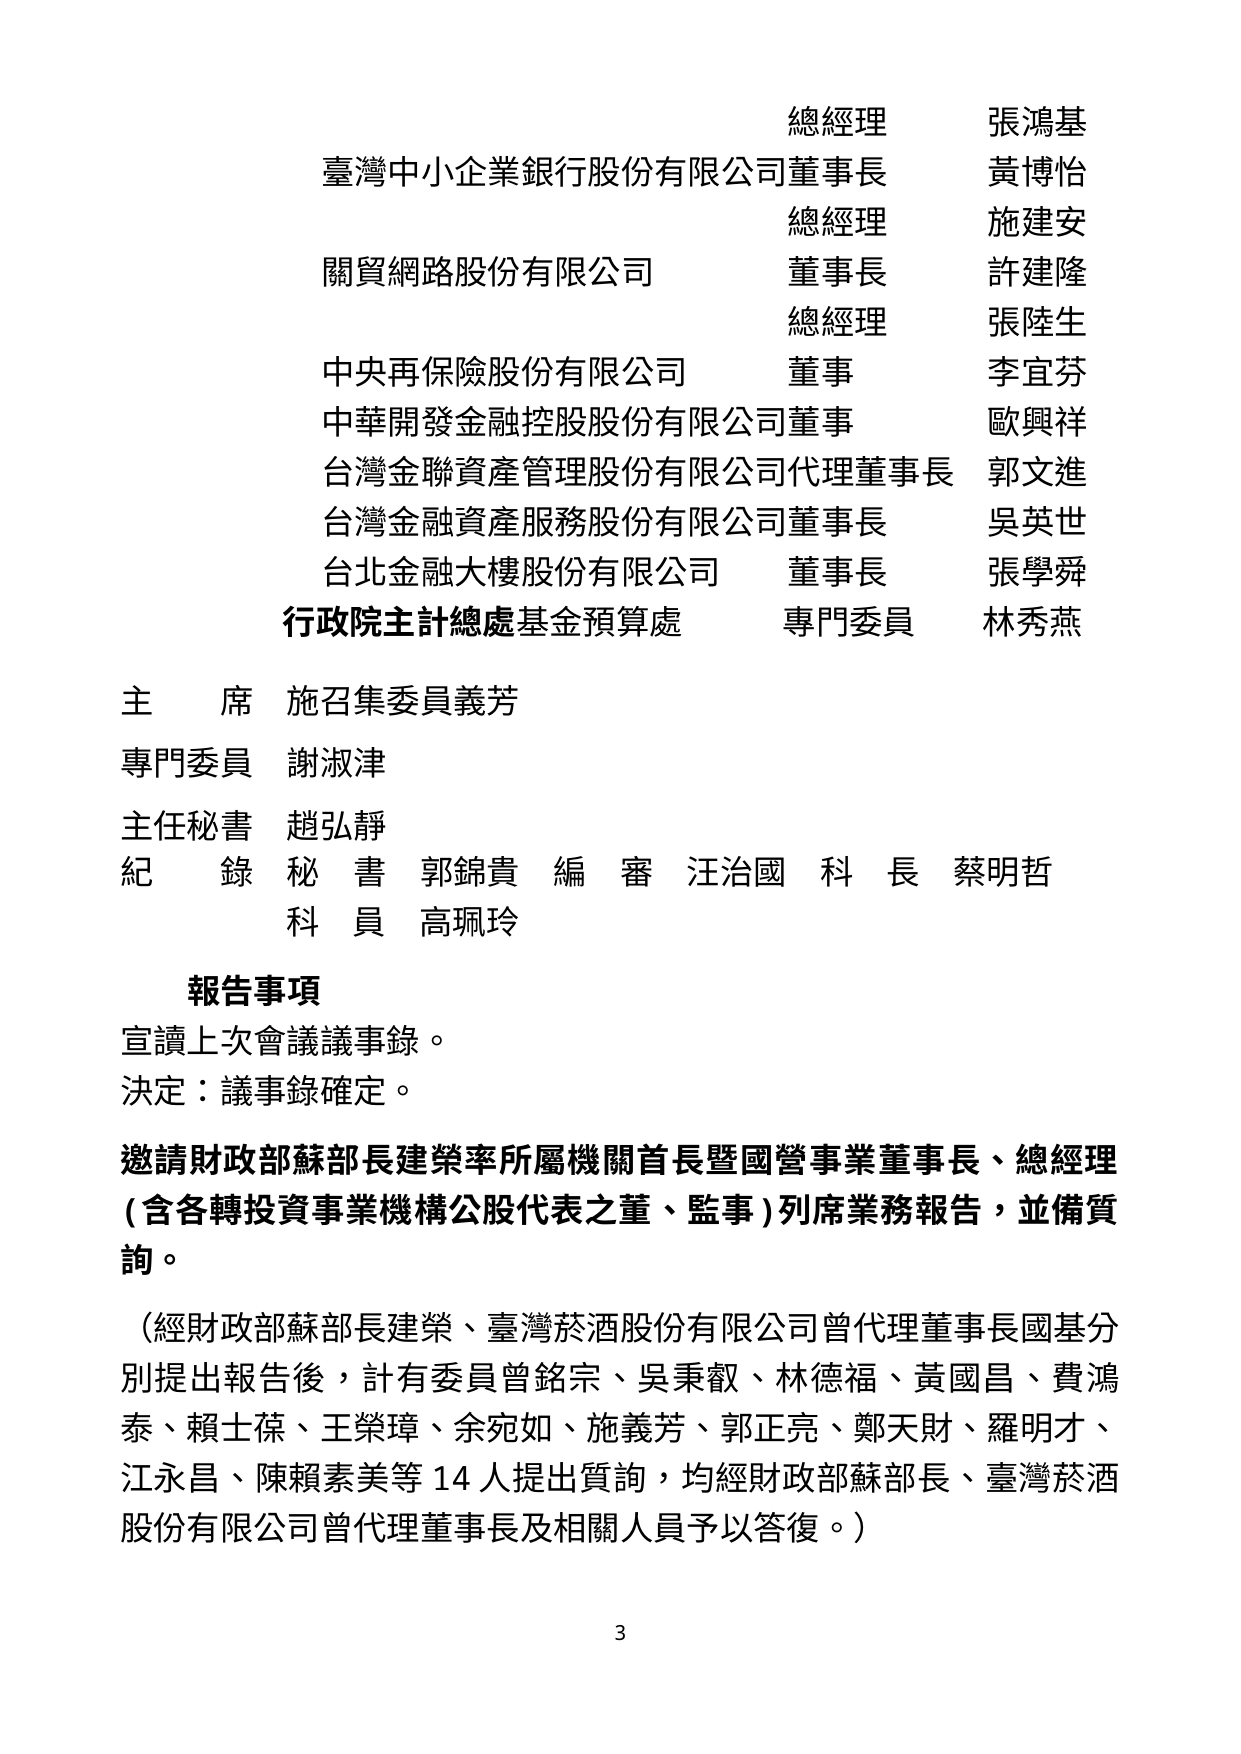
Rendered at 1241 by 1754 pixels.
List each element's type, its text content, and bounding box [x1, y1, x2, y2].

text 行政院主計總處基金預算處 專門委員 林秀燕 [283, 594, 1120, 644]
text 臺灣中小企業銀行股份有限公司董事長 黃博怡 [287, 144, 1120, 194]
text 中央再保險股份有限公司 董事 李宜芬 [287, 344, 1120, 394]
text 專門委員 謝淑津 [120, 719, 1120, 782]
text 主 席 施召集委員義芳 [120, 657, 1120, 719]
text 關貿網路股份有限公司 董事長 許建隆 [287, 244, 1120, 294]
text 決定：議事錄確定。 [120, 1063, 1120, 1113]
text 中華開發金融控股股份有限公司董事 歐興祥 [287, 394, 1120, 444]
text 台北金融大樓股份有限公司 董事長 張學舜 [287, 544, 1120, 594]
text 總經理 張陸生 [287, 294, 1120, 344]
text （經財政部蘇部長建榮、臺灣菸酒股份有限公司曾代理董事長國基分別提出報告後，計有委員曾銘宗、吳秉叡、林德福、黃國昌、費鴻泰、賴士葆、王榮璋、余宛如、施義芳、郭正亮、鄭天財、羅明才、江永昌、陳賴素美等14人提出質詢，均經財政部蘇部長、臺灣菸酒股份有限公司曾代理董事長及相關人員予以答復。） [120, 1301, 1120, 1551]
text 主任秘書 趙弘靜 [120, 782, 1120, 844]
text 總經理 張鴻基 [287, 94, 1120, 144]
text 科 員 高珮玲 [121, 894, 1120, 944]
text 邀請財政部蘇部長建榮率所屬機關首長暨國營事業董事長、總經理(含各轉投資事業機構公股代表之董、監事)列席業務報告，並備質詢。 [120, 1132, 1120, 1282]
text 宣讀上次會議議事錄。 [120, 1013, 1120, 1063]
text 台灣金融資產服務股份有限公司董事長 吳英世 [287, 494, 1120, 544]
text 總經理 施建安 [287, 194, 1120, 244]
text 報告事項 [187, 963, 1120, 1013]
text 紀 錄 秘 書 郭錦貴 編 審 汪治國 科 長 蔡明哲 [120, 844, 1170, 894]
text 台灣金聯資產管理股份有限公司代理董事長 郭文進 [287, 444, 1120, 494]
